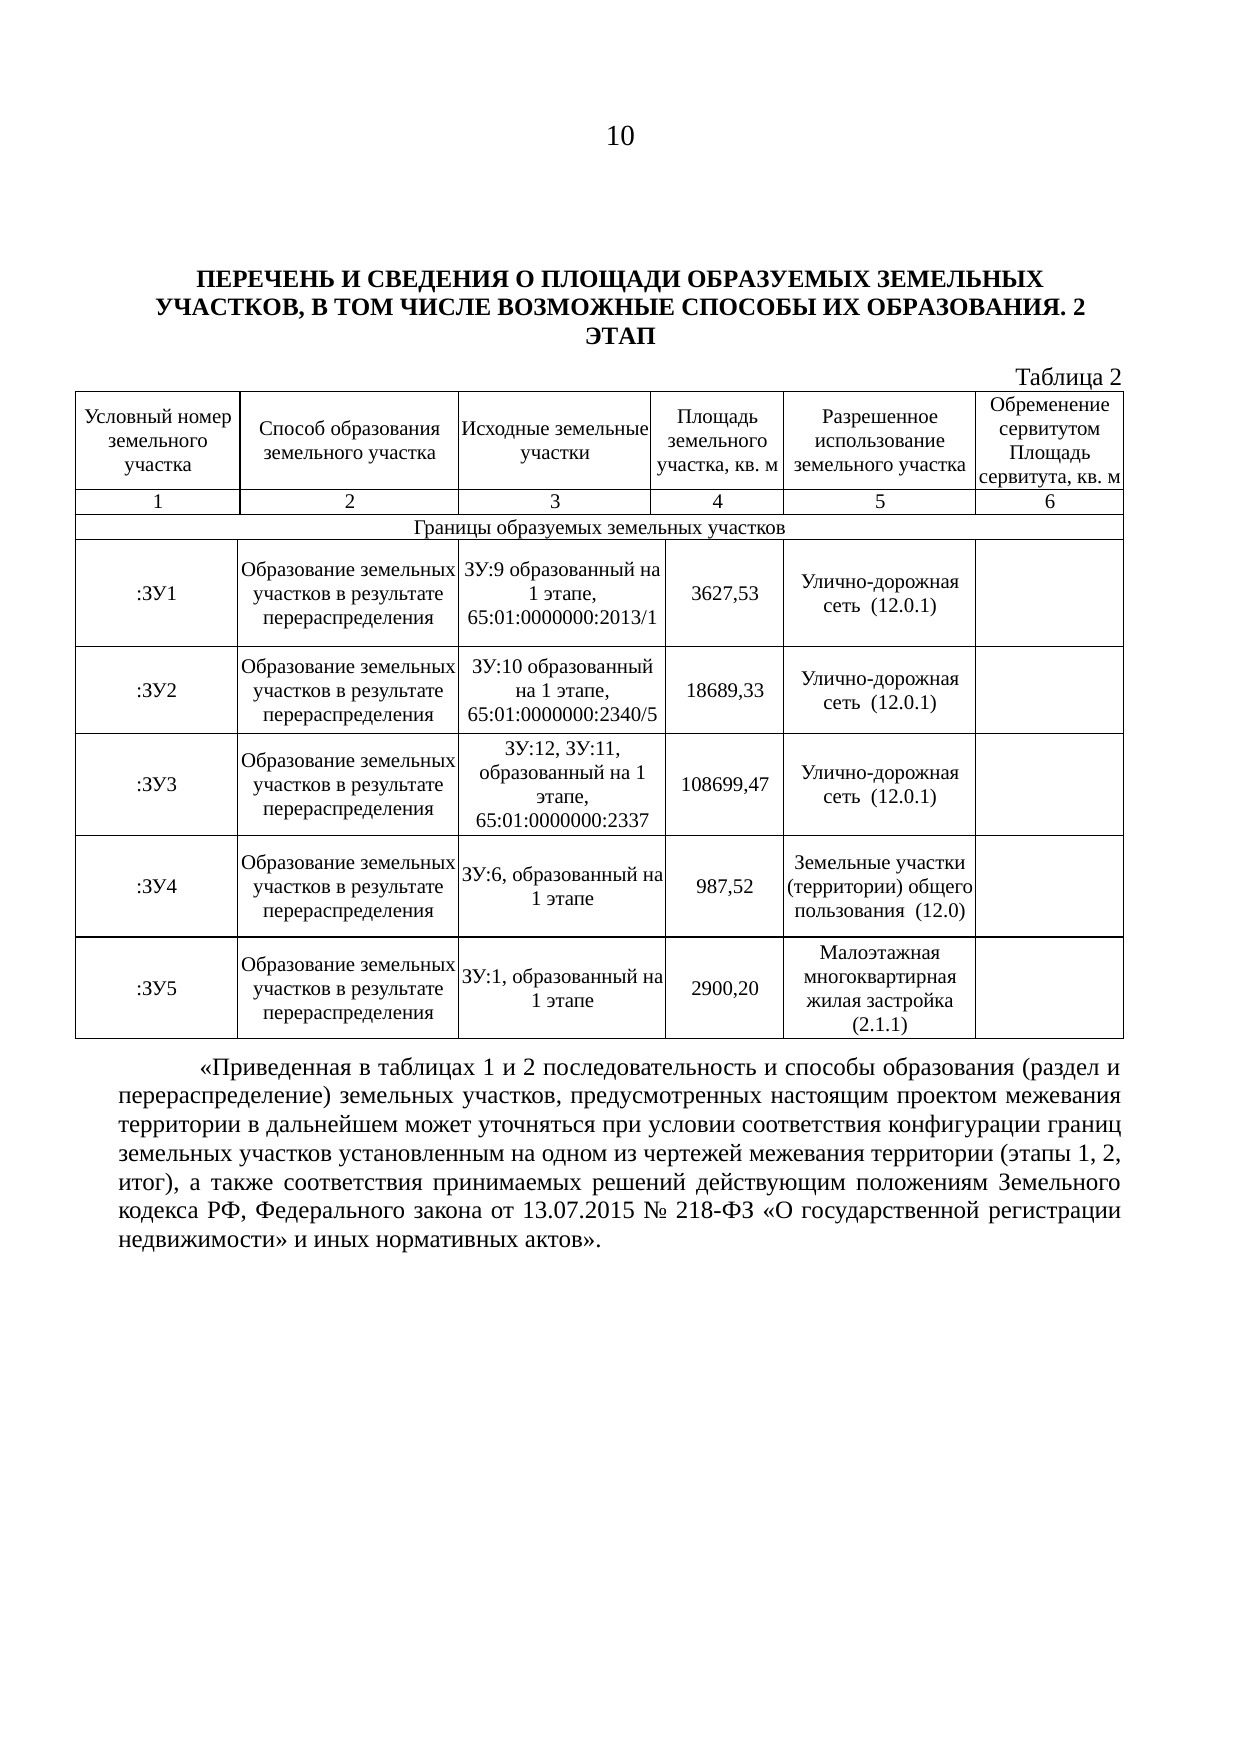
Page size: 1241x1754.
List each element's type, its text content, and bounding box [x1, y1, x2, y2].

table_cell Образование земельных участков в результате перераспределения [238, 647, 458, 733]
table_cell Образование земельных участков в результате перераспределения [238, 836, 458, 936]
table_cell Образование земельных участков в результате перераспределения [238, 734, 458, 834]
table_header Способ образования земельного участка [241, 392, 458, 488]
table_cell [976, 836, 1123, 936]
table_cell :ЗУ4 [76, 836, 237, 936]
table_cell :ЗУ1 [76, 540, 237, 646]
table_cell :ЗУ5 [76, 938, 237, 1038]
text «Приведенная в таблицах 1 и 2 последовательность и способы образования (раздел и перераспределение) земельных участков, предусмотренных настоящим проектом межевания территории в дальнейшем может уточняться при условии соответствия конфигурации границ земельных участков установленным на одном из чертежей межевания территории (этапы 1, 2, итог), а также соответствия принимаемых решений действующим положениям Земельного кодекса РФ, Федерального закона от 13.07.2015 № 218-ФЗ «О государственной регистрации недвижимости» и иных нормативных актов». [118, 1052, 1122, 1253]
table_cell ЗУ:12, ЗУ:11, образованный на 1 этапе, 65:01:0000000:2337 [459, 734, 665, 834]
table_cell ЗУ:9 образованный на 1 этапе, 65:01:0000000:2013/1 [459, 540, 665, 646]
table_cell Земельные участки (территории) общего пользования (12.0) [784, 836, 975, 936]
table_cell 18689,33 [666, 647, 783, 733]
table_cell :ЗУ2 [76, 647, 237, 733]
text ПЕРЕЧЕНЬ И СВЕДЕНИЯ О ПЛОЩАДИ ОБРАЗУЕМЫХ ЗЕМЕЛЬНЫХ УЧАСТКОВ, В ТОМ ЧИСЛЕ ВОЗМОЖНЫЕ СПОСОБЫ ИХ ОБРАЗОВАНИЯ. 2 ЭТАП [118, 264, 1122, 350]
table_cell Границы образуемых земельных участков [76, 515, 1123, 539]
table_cell Улично-дорожная сеть (12.0.1) [784, 540, 975, 646]
table_cell Улично-дорожная сеть (12.0.1) [784, 734, 975, 834]
table_cell ЗУ:10 образованный на 1 этапе, 65:01:0000000:2340/5 [459, 647, 665, 733]
table_cell 6 [976, 490, 1123, 513]
table_header Площадь земельного участка, кв. м [651, 392, 783, 488]
table_cell [976, 647, 1123, 733]
table_cell 1 [76, 490, 239, 513]
table_cell Малоэтажная многоквартирная жилая застройка (2.1.1) [784, 938, 975, 1038]
table_cell 4 [651, 490, 783, 513]
table_cell 5 [784, 490, 975, 513]
table_cell 3627,53 [666, 540, 783, 646]
table_cell ЗУ:1, образованный на 1 этапе [459, 938, 665, 1038]
table_header Условный номер земельного участка [76, 392, 239, 488]
table_cell [976, 938, 1123, 1038]
table_cell :ЗУ3 [76, 734, 237, 834]
table_cell Образование земельных участков в результате перераспределения [238, 540, 458, 646]
table_header Исходные земельные участки [459, 392, 650, 488]
table_cell Улично-дорожная сеть (12.0.1) [784, 647, 975, 733]
table_cell 2 [241, 490, 458, 513]
table_header Разрешенное использование земельного участка [784, 392, 975, 488]
table_cell 2900,20 [666, 938, 783, 1038]
subtitle Таблица 2 [118, 362, 1122, 391]
table_cell [976, 734, 1123, 834]
table_cell 108699,47 [666, 734, 783, 834]
table_cell ЗУ:6, образованный на 1 этапе [459, 836, 665, 936]
table_cell 3 [459, 490, 650, 513]
table_cell [976, 540, 1123, 646]
table_cell 987,52 [666, 836, 783, 936]
table_header Обременение сервитутом Площадь сервитута, кв. м [976, 392, 1123, 488]
table_cell Образование земельных участков в результате перераспределения [238, 938, 458, 1038]
